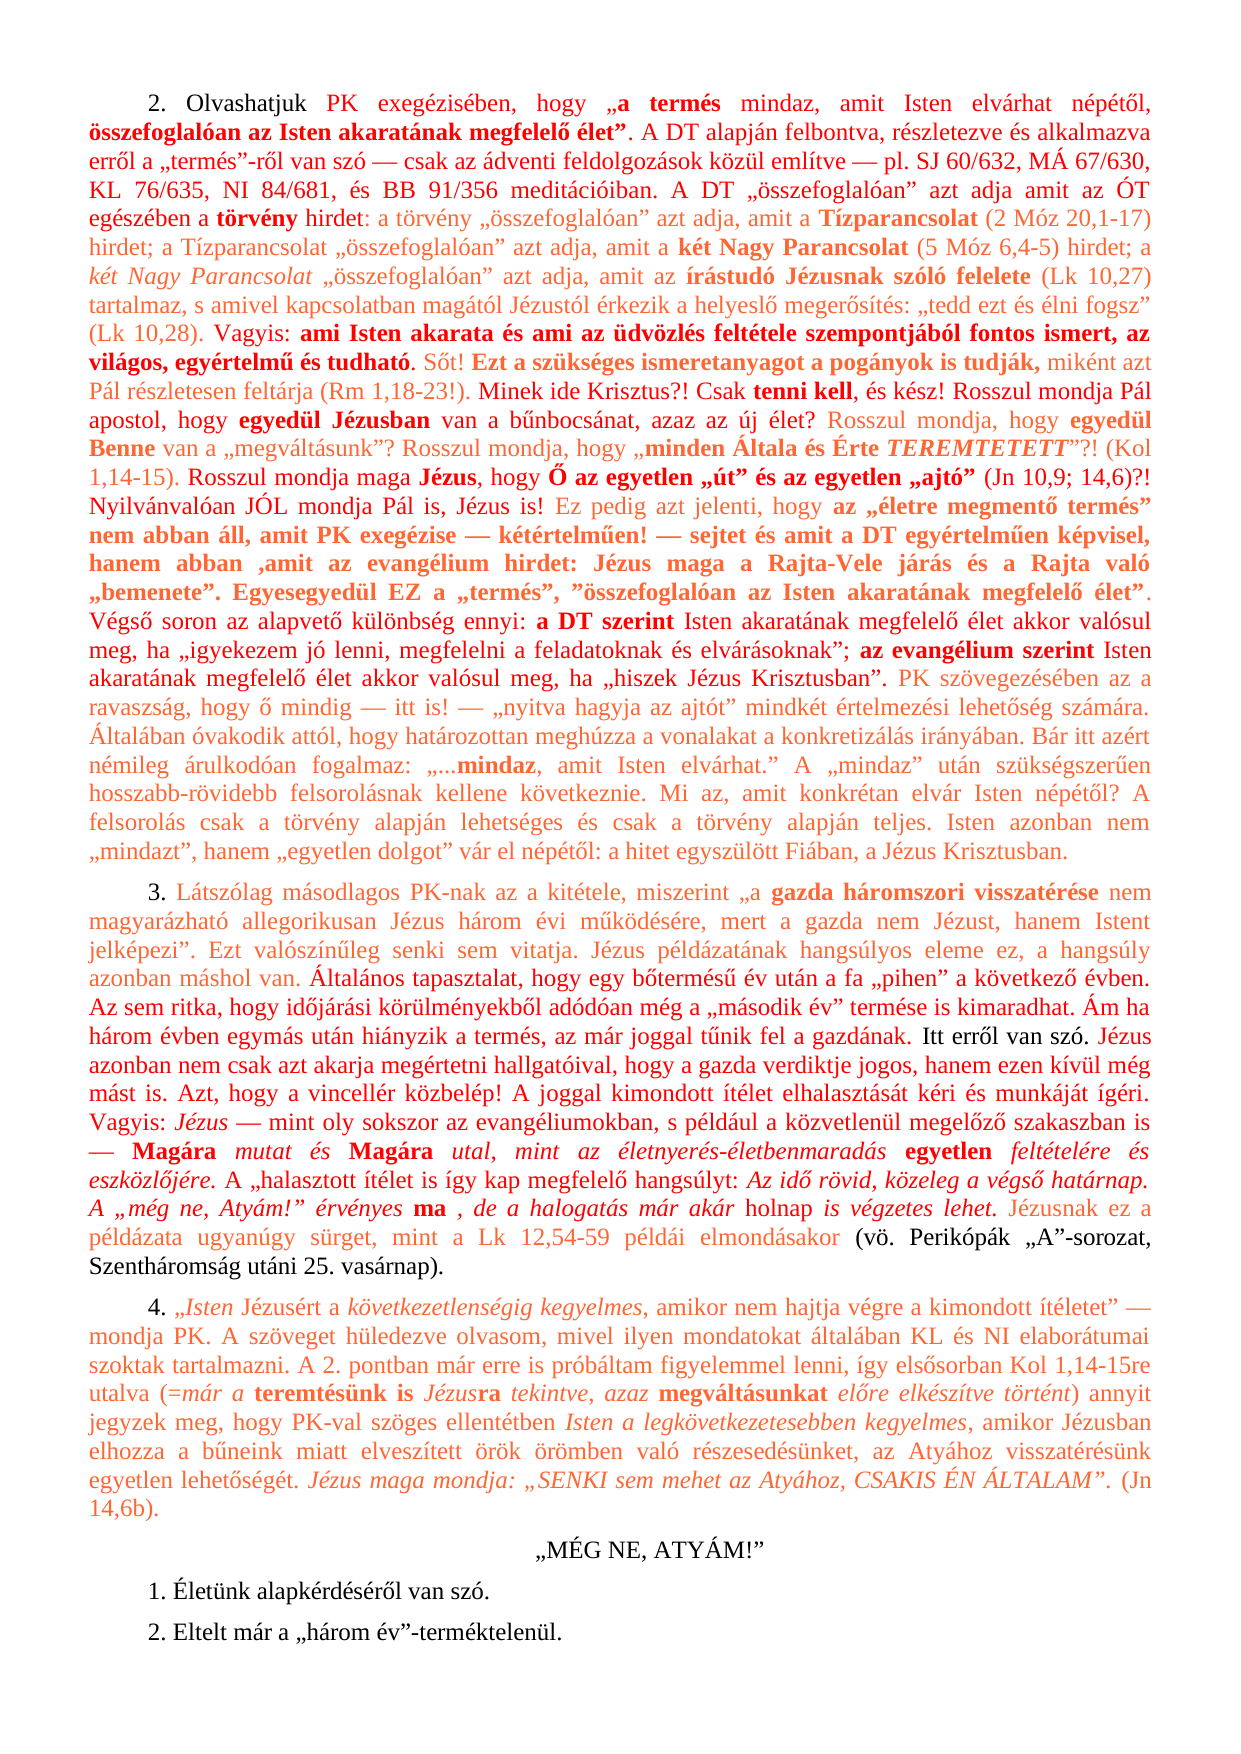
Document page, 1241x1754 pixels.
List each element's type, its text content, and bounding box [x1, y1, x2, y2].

text 2. Olvashatjuk PK exegézisében, hogy „a termés mindaz, amit Isten elvárhat népétől, összefoglalóan az Isten akaratának megfelelő élet”. A DT alapján felbontva, részletezve és alkalmazva erről a „termés”-ről van szó ― csak az ádventi feldolgozások közül említve ― pl. SJ 60/632, MÁ 67/630, KL 76/635, NI 84/681, és BB 91/356 meditációiban. A DT „összefoglalóan” azt adja amit az ÓT egészében a törvény hirdet: a törvény „összefoglalóan” azt adja, amit a Tízparancsolat (2 Móz 20,1-17) hirdet; a Tízparancsolat „összefoglalóan” azt adja, amit a két Nagy Parancsolat (5 Móz 6,4-5) hirdet; a két Nagy Parancsolat „összefoglalóan” azt adja, amit az írástudó Jézusnak szóló felelete (Lk 10,27) tartalmaz, s amivel kapcsolatban magától Jézustól érkezik a helyeslő megerősítés: „tedd ezt és élni fogsz” (Lk 10,28). Vagyis: ami Isten akarata és ami az üdvözlés feltétele szempontjából fontos ismert, az világos, egyértelmű és tudható. Sőt! Ezt a szükséges ismeretanyagot a pogányok is tudják, miként azt Pál részletesen feltárja (Rm 1,18-23!). Minek ide Krisztus?! Csak tenni kell, és kész! Rosszul mondja Pál apostol, hogy egyedül Jézusban van a bűnbocsánat, azaz az új élet? Rosszul mondja, hogy egyedül Benne van a „megváltásunk”? Rosszul mondja, hogy „minden Általa és Érte TEREMTETETT”?! (Kol 1,14-15). Rosszul mondja maga Jézus, hogy Ő az egyetlen „út” és az egyetlen „ajtó” (Jn 10,9; 14,6)?! Nyilvánvalóan JÓL mondja Pál is, Jézus is! Ez pedig azt jelenti, hogy az „életre megmentő termés” nem abban áll, amit PK exegézise ― kétértelműen! ― sejtet és amit a DT egyértelműen képvisel, hanem abban ,amit az evangélium hirdet: Jézus maga a Rajta-Vele járás és a Rajta való „bemenete”. Egyesegyedül EZ a „termés”, ”összefoglalóan az Isten akaratának megfelelő élet”. Végső soron az alapvető különbség ennyi: a DT szerint Isten akaratának megfelelő élet akkor valósul meg, ha „igyekezem jó lenni, megfelelni a feladatoknak és elvárásoknak”; az evangélium szerint Isten akaratának megfelelő élet akkor valósul meg, ha „hiszek Jézus Krisztusban”. PK szövegezésében az a ravaszság, hogy ő mindig ― itt is! ― „nyitva hagyja az ajtót” mindkét értelmezési lehetőség számára. Általában óvakodik attól, hogy határozottan meghúzza a vonalakat a konkretizálás irányában. Bár itt azért némileg árulkodóan fogalmaz: „...mindaz, amit Isten elvárhat.” A „mindaz” után szükségszerűen hosszabb-rövidebb felsorolásnak kellene következnie. Mi az, amit konkrétan elvár Isten népétől? A felsorolás csak a törvény alapján lehetséges és csak a törvény alapján teljes. Isten azonban nem „mindazt”, hanem „egyetlen dolgot” vár el népétől: a hitet egyszülött Fiában, a Jézus Krisztusban. [88, 88, 1152, 865]
text 1. Életünk alapkérdéséről van szó. [88, 1576, 1152, 1605]
text 4. „Isten Jézusért a következetlenségig kegyelmes, amikor nem hajtja végre a kimondott ítéletet” ― mondja PK. A szöveget hüledezve olvasom, mivel ilyen mondatokat általában KL és NI elaborátumai szoktak tartalmazni. A 2. pontban már erre is próbáltam figyelemmel lenni, így elsősorban Kol 1,14-15re utalva (=már a teremtésünk is Jézusra tekintve, azaz megváltásunkat előre elkészítve történt) annyit jegyzek meg, hogy PK-val szöges ellentétben Isten a legkövetkezetesebben kegyelmes, amikor Jézusban elhozza a bűneink miatt elveszített örök örömben való részesedésünket, az Atyához visszatérésünk egyetlen lehetőségét. Jézus maga mondja: „SENKI sem mehet az Atyához, CSAKIS ÉN ÁLTALAM”. (Jn 14,6b). [88, 1292, 1152, 1522]
text 2. Eltelt már a „három év”-terméktelenül. [88, 1617, 1152, 1646]
text 3. Látszólag másodlagos PK-nak az a kitétele, miszerint „a gazda háromszori visszatérése nem magyarázható allegorikusan Jézus három évi működésére, mert a gazda nem Jézust, hanem Istent jelképezi”. Ezt valószínűleg senki sem vitatja. Jézus példázatának hangsúlyos eleme ez, a hangsúly azonban máshol van. Általános tapasztalat, hogy egy bőtermésű év után a fa „pihen” a következő évben. Az sem ritka, hogy időjárási körülményekből adódóan még a „második év” termése is kimaradhat. Ám ha három évben egymás után hiányzik a termés, az már joggal tűnik fel a gazdának. Itt erről van szó. Jézus azonban nem csak azt akarja megértetni hallgatóival, hogy a gazda verdiktje jogos, hanem ezen kívül még mást is. Azt, hogy a vincellér közbelép! A joggal kimondott ítélet elhalasztását kéri és munkáját ígéri. Vagyis: Jézus ― mint oly sokszor az evangéliumokban, s például a közvetlenül megelőző szakaszban is ― Magára mutat és Magára utal, mint az életnyerés-életbenmaradás egyetlen feltételére és eszközlőjére. A „halasztott ítélet is így kap megfelelő hangsúlyt: Az idő rövid, közeleg a végső határnap. A „még ne, Atyám!” érvényes ma , de a halogatás már akár holnap is végzetes lehet. Jézusnak ez a példázata ugyanúgy sürget, mint a Lk 12,54-59 példái elmondásakor (vö. Perikópák „A”-sorozat, Szentháromság utáni 25. vasárnap). [88, 877, 1152, 1280]
text „MÉG NE, ATYÁM!” [88, 1535, 1152, 1563]
